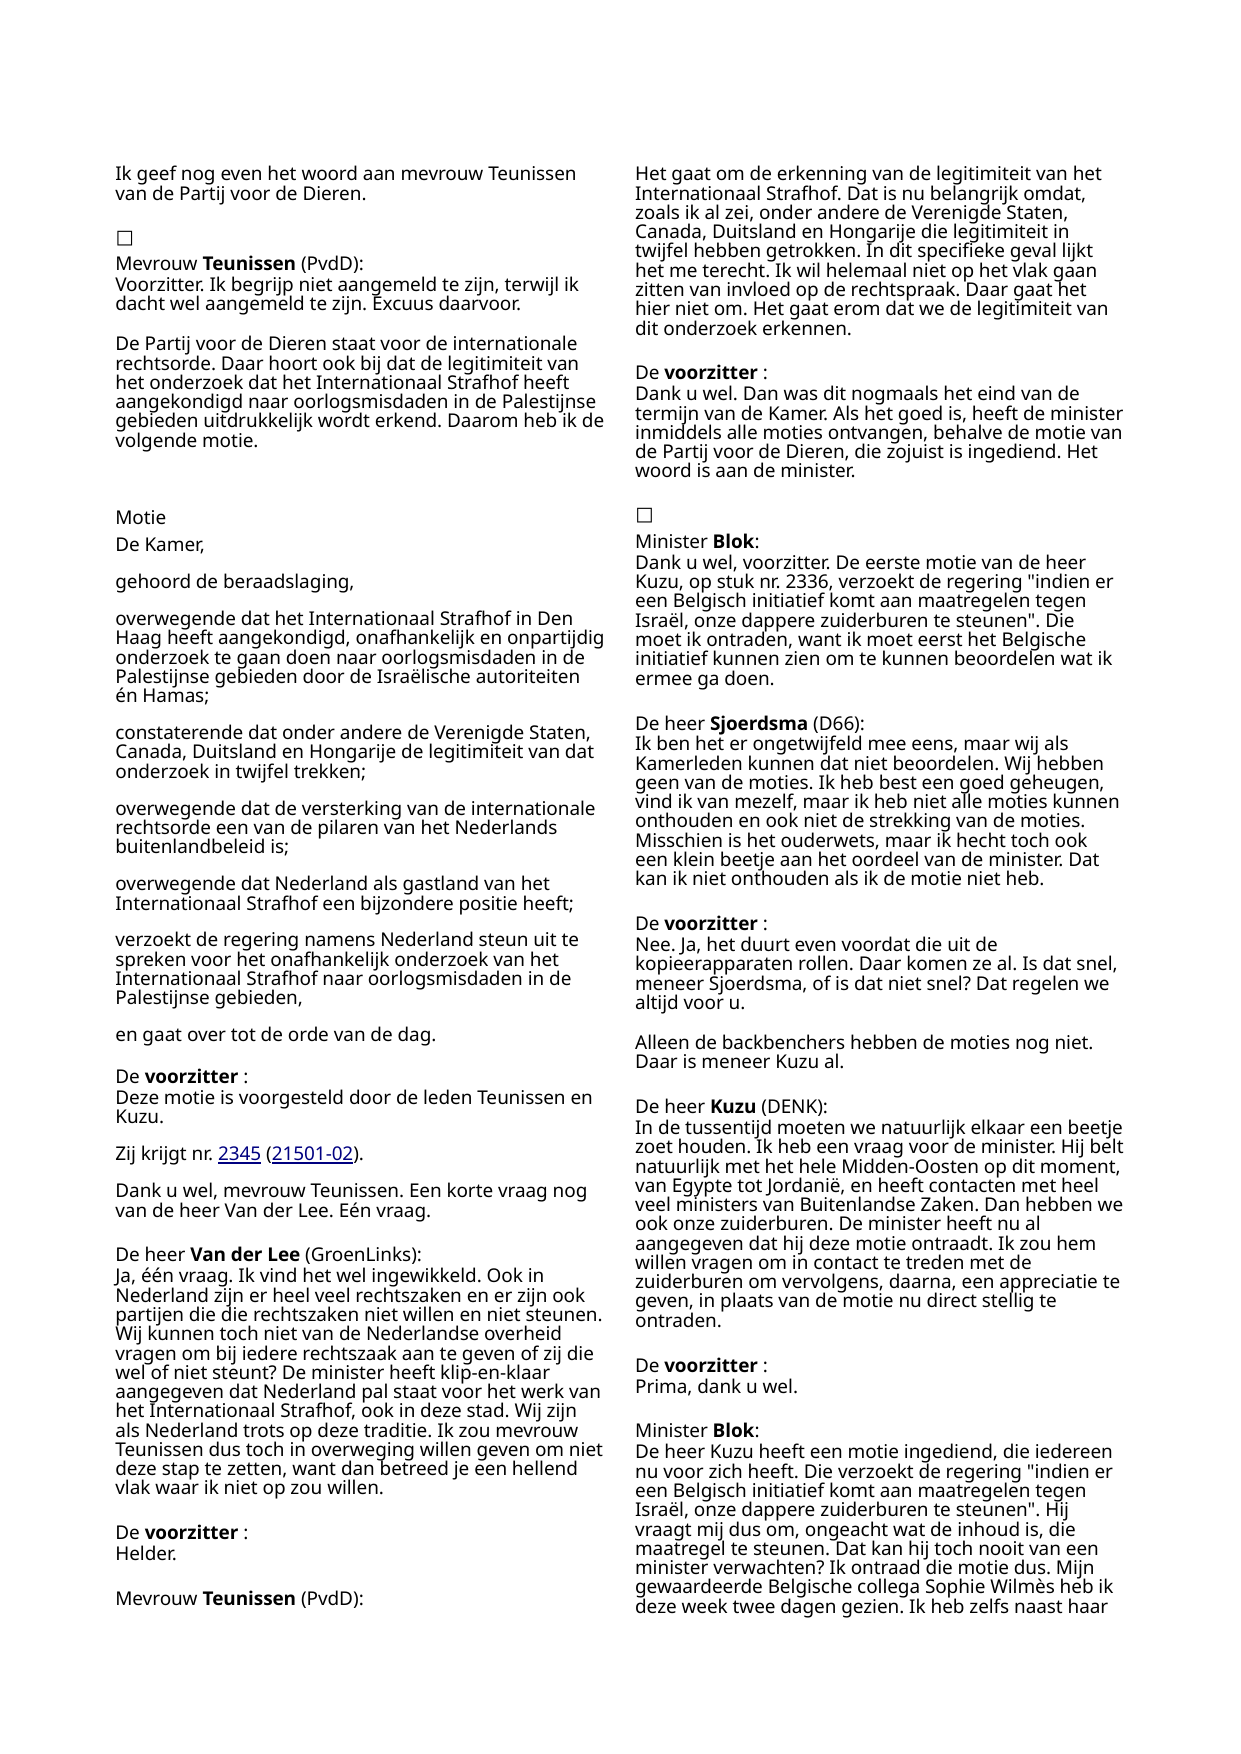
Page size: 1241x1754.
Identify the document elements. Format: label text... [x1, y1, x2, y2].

text De Partij voor de Dieren staat voor de internationale rechtsorde. Daar hoort ook bij dat de legitimiteit van het onderzoek dat het Internationaal Strafhof heeft aangekondigd naar oorlogsmisdaden in de Palestijnse gebieden uitdrukkelijk wordt erkend. Daarom heb ik de volgende motie. [115, 335, 605, 451]
text overwegende dat de versterking van de internationale rechtsorde een van de pilaren van het Nederlands buitenlandbeleid is; [115, 800, 605, 857]
text De heer Kuzu (DENK): [635, 1093, 1125, 1119]
text In de tussentijd moeten we natuurlijk elkaar een beetje zoet houden. Ik heb een vraag voor de minister. Hij belt natuurlijk met het hele Midden-Oosten op dit moment, van Egypte tot Jordanië, en heeft contacten met heel veel ministers van Buitenlandse Zaken. Dan hebben we ook onze zuiderburen. De minister heeft nu al aangegeven dat hij deze motie ontraadt. Ik zou hem willen vragen om in contact te treden met de zuiderburen om vervolgens, daarna, een appreciatie te geven, in plaats van de motie nu direct stellig te ontraden. [635, 1119, 1125, 1331]
text De voorzitter : [115, 1519, 605, 1545]
text De voorzitter : [635, 359, 1125, 385]
text overwegende dat het Internationaal Strafhof in Den Haag heeft aangekondigd, onafhankelijk en onpartijdig onderzoek te gaan doen naar oorlogsmisdaden in de Palestijnse gebieden door de Israëlische autoriteiten én Hamas; [115, 610, 605, 706]
text Deze motie is voorgesteld door de leden Teunissen en Kuzu. [115, 1089, 605, 1127]
text Ik geef nog even het woord aan mevrouw Teunissen van de Partij voor de Dieren. [115, 165, 605, 204]
text Mevrouw Teunissen (PvdD): [115, 250, 605, 276]
text en gaat over tot de orde van de dag. [115, 1026, 605, 1046]
text Prima, dank u wel. [635, 1378, 1125, 1397]
text ⬜ [635, 502, 1125, 528]
text Voorzitter. Ik begrijp niet aangemeld te zijn, terwijl ik dacht wel aangemeld te zijn. Excuus daarvoor. [115, 276, 605, 315]
text Alleen de backbenchers hebben de moties nog niet. Daar is meneer Kuzu al. [635, 1034, 1125, 1072]
text De Kamer, [115, 536, 605, 555]
text Dank u wel, mevrouw Teunissen. Een korte vraag nog van de heer Van der Lee. Eén vraag. [115, 1182, 605, 1221]
text De voorzitter : [115, 1063, 605, 1089]
text Het gaat om de erkenning van de legitimiteit van het Internationaal Strafhof. Dat is nu belangrijk omdat, zoals ik al zei, onder andere de Verenigde Staten, Canada, Duitsland en Hongarije die legitimiteit in twijfel hebben getrokken. In dit specifieke geval lijkt het me terecht. Ik wil helemaal niet op het vlak gaan zitten van invloed op de rechtspraak. Daar gaat het hier niet om. Het gaat erom dat we de legitimiteit van dit onderzoek erkennen. [635, 165, 1125, 339]
text Motie [115, 504, 605, 530]
text Dank u wel. Dan was dit nogmaals het eind van de termijn van de Kamer. Als het goed is, heeft de minister inmiddels alle moties ontvangen, behalve de motie van de Partij voor de Dieren, die zojuist is ingediend. Het woord is aan de minister. [635, 385, 1125, 482]
text Ik ben het er ongetwijfeld mee eens, maar wij als Kamerleden kunnen dat niet beoordelen. Wij hebben geen van de moties. Ik heb best een goed geheugen, vind ik van mezelf, maar ik heb niet alle moties kunnen onthouden en ook niet de strekking van de moties. Misschien is het ouderwets, maar ik hecht toch ook een klein beetje aan het oordeel van de minister. Dat kan ik niet onthouden als ik de motie niet heb. [635, 735, 1125, 889]
text De heer Kuzu heeft een motie ingediend, die iedereen nu voor zich heeft. Die verzoekt de regering "indien er een Belgisch initiatief komt aan maatregelen tegen Israël, onze dappere zuiderburen te steunen". Hij vraagt mij dus om, ongeacht wat de inhoud is, die maatregel te steunen. Dat kan hij toch nooit van een minister verwachten? Ik ontraad die motie dus. Mijn gewaardeerde Belgische collega Sophie Wilmès heb ik deze week twee dagen gezien. Ik heb zelfs naast haar [635, 1443, 1125, 1617]
text Zij krijgt nr. 2345 (21501-02). [115, 1145, 605, 1164]
text Dank u wel, voorzitter. De eerste motie van de heer Kuzu, op stuk nr. 2336, verzoekt de regering "indien er een Belgisch initiatief komt aan maatregelen tegen Israël, onze dappere zuiderburen te steunen". Die moet ik ontraden, want ik moet eerst het Belgische initiatief kunnen zien om te kunnen beoordelen wat ik ermee ga doen. [635, 554, 1125, 689]
text gehoord de beraadslaging, [115, 573, 605, 592]
text Minister Blok: [635, 1418, 1125, 1443]
text Helder. [115, 1545, 605, 1564]
text Nee. Ja, het duurt even voordat die uit de kopieerapparaten rollen. Daar komen ze al. Is dat snel, meneer Sjoerdsma, of is dat niet snel? Dat regelen we altijd voor u. [635, 936, 1125, 1013]
text De voorzitter : [635, 1352, 1125, 1378]
text Minister Blok: [635, 528, 1125, 554]
text De heer Van der Lee (GroenLinks): [115, 1242, 605, 1267]
text Mevrouw Teunissen (PvdD): [115, 1585, 605, 1611]
text De voorzitter : [635, 910, 1125, 936]
text overwegende dat Nederland als gastland van het Internationaal Strafhof een bijzondere positie heeft; [115, 875, 605, 914]
text ⬜ [115, 225, 605, 250]
text constaterende dat onder andere de Verenigde Staten, Canada, Duitsland en Hongarije de legitimiteit van dat onderzoek in twijfel trekken; [115, 724, 605, 782]
text verzoekt de regering namens Nederland steun uit te spreken voor het onafhankelijk onderzoek van het Internationaal Strafhof naar oorlogsmisdaden in de Palestijnse gebieden, [115, 931, 605, 1008]
text Ja, één vraag. Ik vind het wel ingewikkeld. Ook in Nederland zijn er heel veel rechtszaken en er zijn ook partijen die die rechtszaken niet willen en niet steunen. Wij kunnen toch niet van de Nederlandse overheid vragen om bij iedere rechtszaak aan te geven of zij die wel of niet steunt? De minister heeft klip-en-klaar aangegeven dat Nederland pal staat voor het werk van het Internationaal Strafhof, ook in deze stad. Wij zijn als Nederland trots op deze traditie. Ik zou mevrouw Teunissen dus toch in overweging willen geven om niet deze stap te zetten, want dan betreed je een hellend vlak waar ik niet op zou willen. [115, 1267, 605, 1499]
text De heer Sjoerdsma (D66): [635, 710, 1125, 735]
